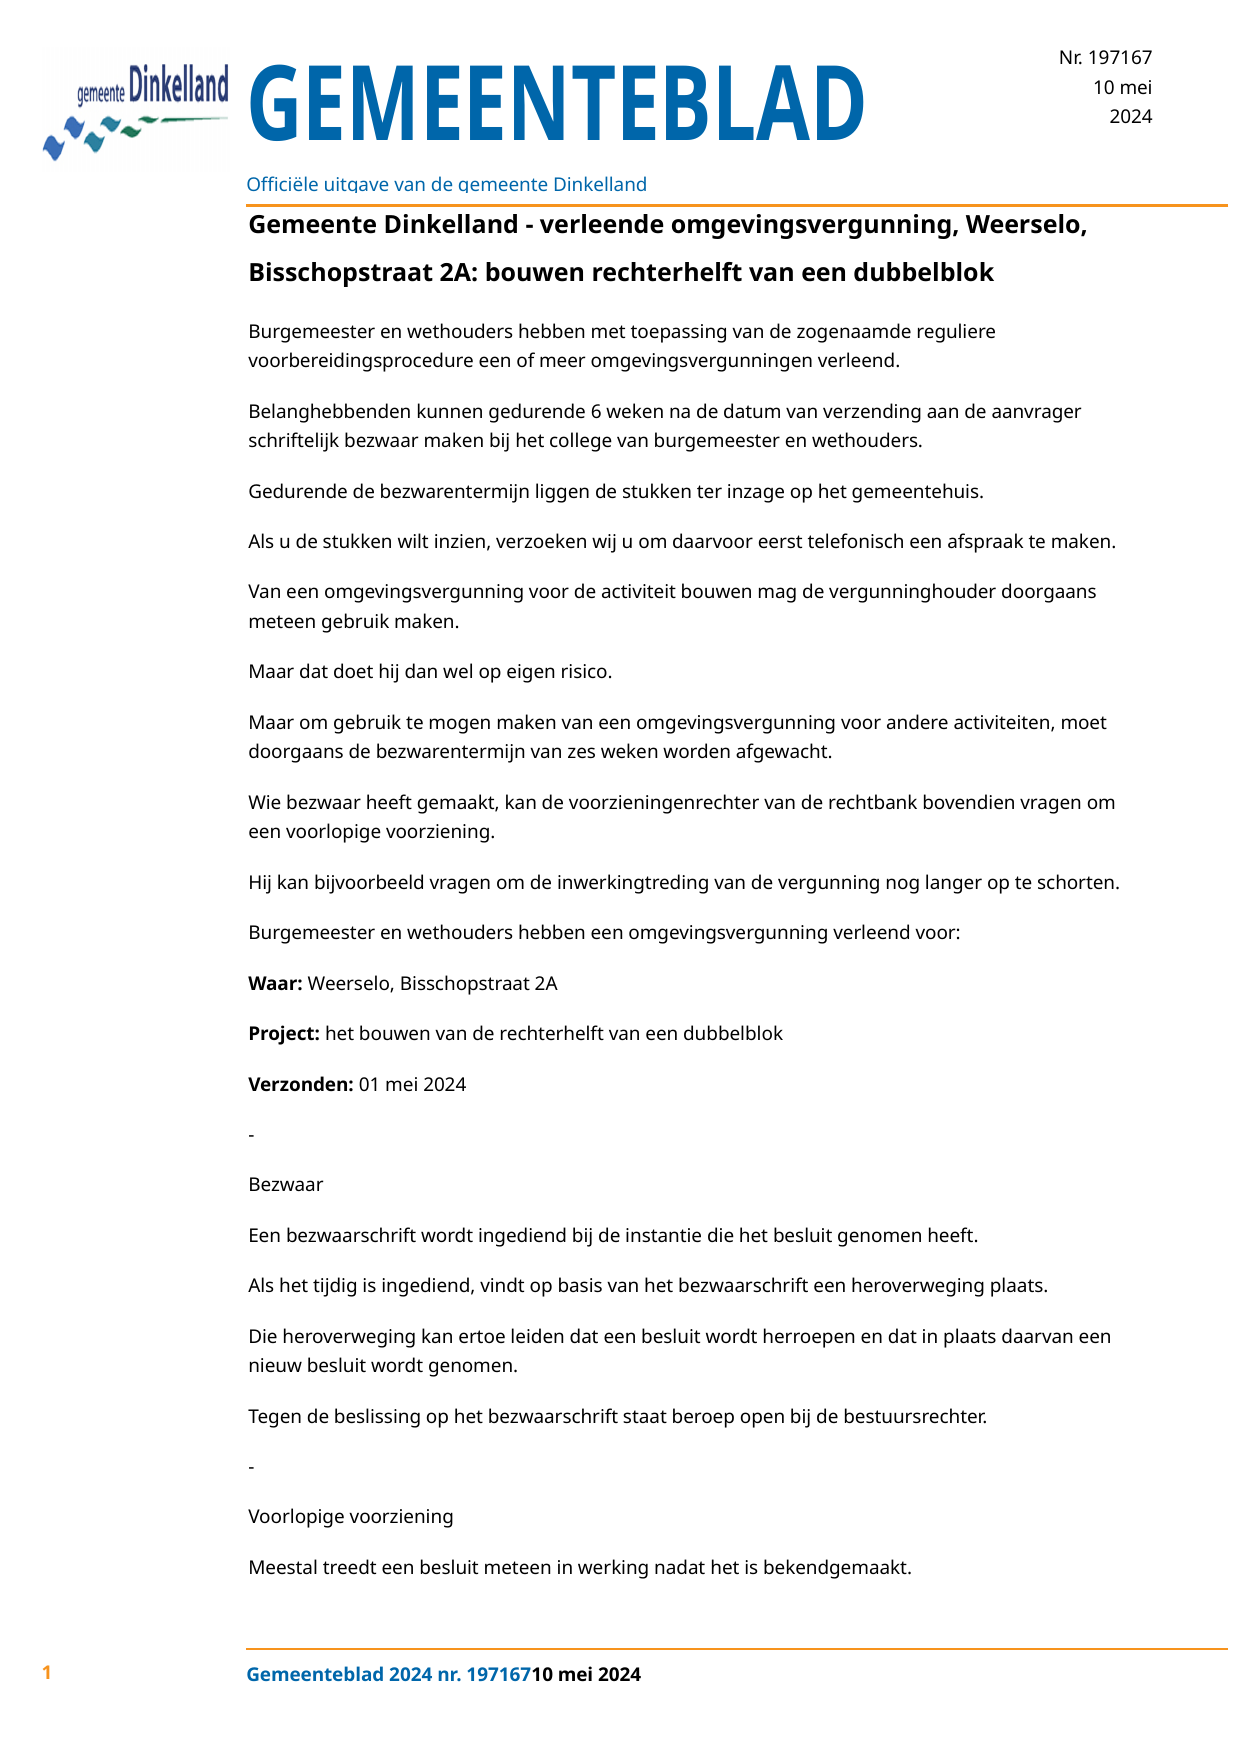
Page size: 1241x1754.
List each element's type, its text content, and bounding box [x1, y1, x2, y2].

text Maar om gebruik te mogen maken van een omgevingsvergunning voor andere activiteiten, moet doorgaans de bezwarentermijn van zes weken worden afgewacht. [248, 709, 1152, 764]
text Bezwaar [248, 1172, 1152, 1197]
text Verzonden: 01 mei 2024 [248, 1071, 1152, 1097]
text Tegen de beslissing op het bezwaarschrift staat beroep open bij de bestuursrechter. [248, 1403, 1152, 1429]
text Hij kan bijvoorbeeld vragen om de inwerkingtreding van de vergunning nog langer op te schorten. [248, 869, 1152, 895]
text Een bezwaarschrift wordt ingediend bij de instantie die het besluit genomen heeft. [248, 1222, 1152, 1248]
text Gedurende de bezwarentermijn liggen de stukken ter inzage op het gemeentehuis. [248, 478, 1152, 504]
text Burgemeester en wethouders hebben met toepassing van de zogenaamde reguliere voorbereidingsprocedure een of meer omgevingsvergunningen verleend. [248, 318, 1152, 373]
text Gemeente Dinkelland - verleende omgevingsvergunning, Weerselo, Bisschopstraat 2A: bouwen rechterhelft van een dubbelblok [248, 207, 1152, 288]
text Voorlopige voorziening [248, 1504, 1152, 1529]
text - [248, 1453, 1152, 1479]
text Waar: Weerselo, Bisschopstraat 2A [248, 970, 1152, 996]
text Project: het bouwen van de rechterhelft van een dubbelblok [248, 1020, 1152, 1046]
text Wie bezwaar heeft gemaakt, kan de voorzieningenrechter van de rechtbank bovendien vragen om een voorlopige voorziening. [248, 789, 1152, 844]
text Maar dat doet hij dan wel op eigen risico. [248, 659, 1152, 684]
text Burgemeester en wethouders hebben een omgevingsvergunning verleend voor: [248, 919, 1152, 945]
text - [248, 1121, 1152, 1147]
text Als u de stukken wilt inzien, verzoeken wij u om daarvoor eerst telefonisch een afspraak te maken. [248, 528, 1152, 554]
text Die heroverweging kan ertoe leiden dat een besluit wordt herroepen en dat in plaats daarvan een nieuw besluit wordt genomen. [248, 1323, 1152, 1378]
text Van een omgevingsvergunning voor de activiteit bouwen mag de vergunninghouder doorgaans meteen gebruik maken. [248, 579, 1152, 634]
picture [41, 47, 231, 172]
text Meestal treedt een besluit meteen in werking nadat het is bekendgemaakt. [248, 1554, 1152, 1580]
text Belanghebbenden kunnen gedurende 6 weken na de datum van verzending aan de aanvrager schriftelijk bezwaar maken bij het college van burgemeester en wethouders. [248, 398, 1152, 453]
text Als het tijdig is ingediend, vindt op basis van het bezwaarschrift een heroverweging plaats. [248, 1272, 1152, 1298]
